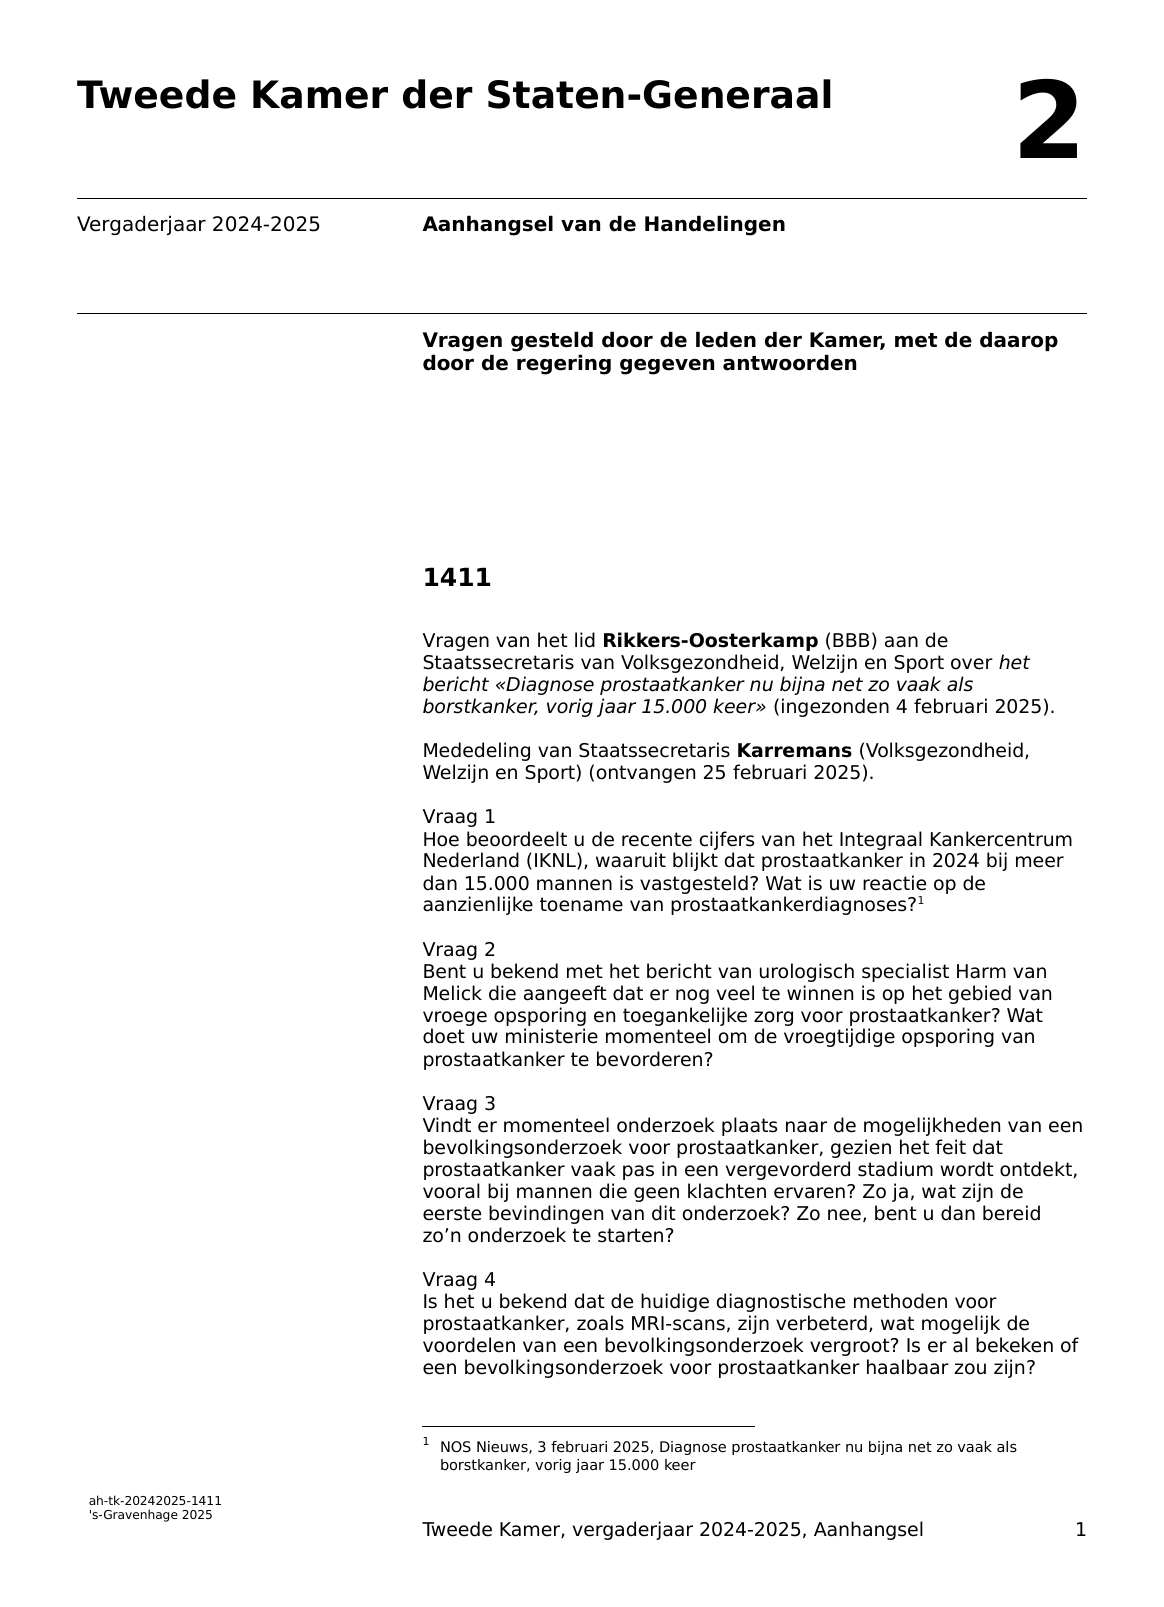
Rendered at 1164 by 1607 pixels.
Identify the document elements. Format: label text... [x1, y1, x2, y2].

table_cell [77, 314, 422, 375]
text Vraag 4 [422, 1269, 1087, 1291]
text Mededeling van Staatssecretaris Karremans (Volksgezondheid, Welzijn en Sport) (ontvangen 25 februari 2025). [422, 740, 1087, 784]
text Is het u bekend dat de huidige diagnostische methoden voor prostaatkanker, zoals MRI-scans, zijn verbeterd, wat mogelijk de voordelen van een bevolkingsonderzoek vergroot? Is er al bekeken of een bevolkingsonderzoek voor prostaatkanker haalbaar zou zijn? [422, 1291, 1087, 1378]
text Bent u bekend met het bericht van urologisch specialist Harm van Melick die aangeeft dat er nog veel te winnen is op het gebied van vroege opsporing en toegankelijke zorg voor prostaatkanker? Wat doet uw ministerie momenteel om de vroegtijdige opsporing van prostaatkanker te bevorderen? [422, 961, 1087, 1070]
table_cell Aanhangsel van de Handelingen [422, 199, 1087, 313]
table_cell Vragen gesteld door de leden der Kamer, met de daarop door de regering gegeven antwoorden [422, 314, 1087, 375]
text Vraag 2 [422, 938, 1087, 961]
text 's-Gravenhage 2025 [88, 1508, 323, 1522]
text Vragen van het lid Rikkers-Oosterkamp (BBB) aan de Staatssecretaris van Volksgezondheid, Welzijn en Sport over het bericht «Diagnose prostaatkanker nu bijna net zo vaak als borstkanker, vorig jaar 15.000 keer» (ingezonden 4 februari 2025). [422, 630, 1087, 718]
table_header 2 [886, 59, 1087, 198]
table_cell Vergaderjaar 2024-2025 [77, 199, 422, 313]
text ah-tk-20242025-1411 [88, 1494, 323, 1508]
text Vindt er momenteel onderzoek plaats naar de mogelijkheden van een bevolkingsonderzoek voor prostaatkanker, gezien het feit dat prostaatkanker vaak pas in een vergevorderd stadium wordt ontdekt, vooral bij mannen die geen klachten ervaren? Zo ja, wat zijn de eerste bevindingen van dit onderzoek? Zo nee, bent u dan bereid zo’n onderzoek te starten? [422, 1114, 1087, 1246]
text 1411 [422, 563, 1087, 592]
text Vraag 1 [422, 806, 1087, 828]
table_header Tweede Kamer der Staten-Generaal [77, 59, 886, 198]
text NOS Nieuws, 3 februari 2025, Diagnose prostaatkanker nu bijna net zo vaak als borstkanker, vorig jaar 15.000 keer [422, 1435, 1087, 1474]
text Vraag 3 [422, 1093, 1087, 1114]
text Hoe beoordeelt u de recente cijfers van het Integraal Kankercentrum Nederland (IKNL), waaruit blijkt dat prostaatkanker in 2024 bij meer dan 15.000 mannen is vastgesteld? Wat is uw reactie op de aanzienlijke toename van prostaatkankerdiagnoses? [422, 828, 1087, 916]
